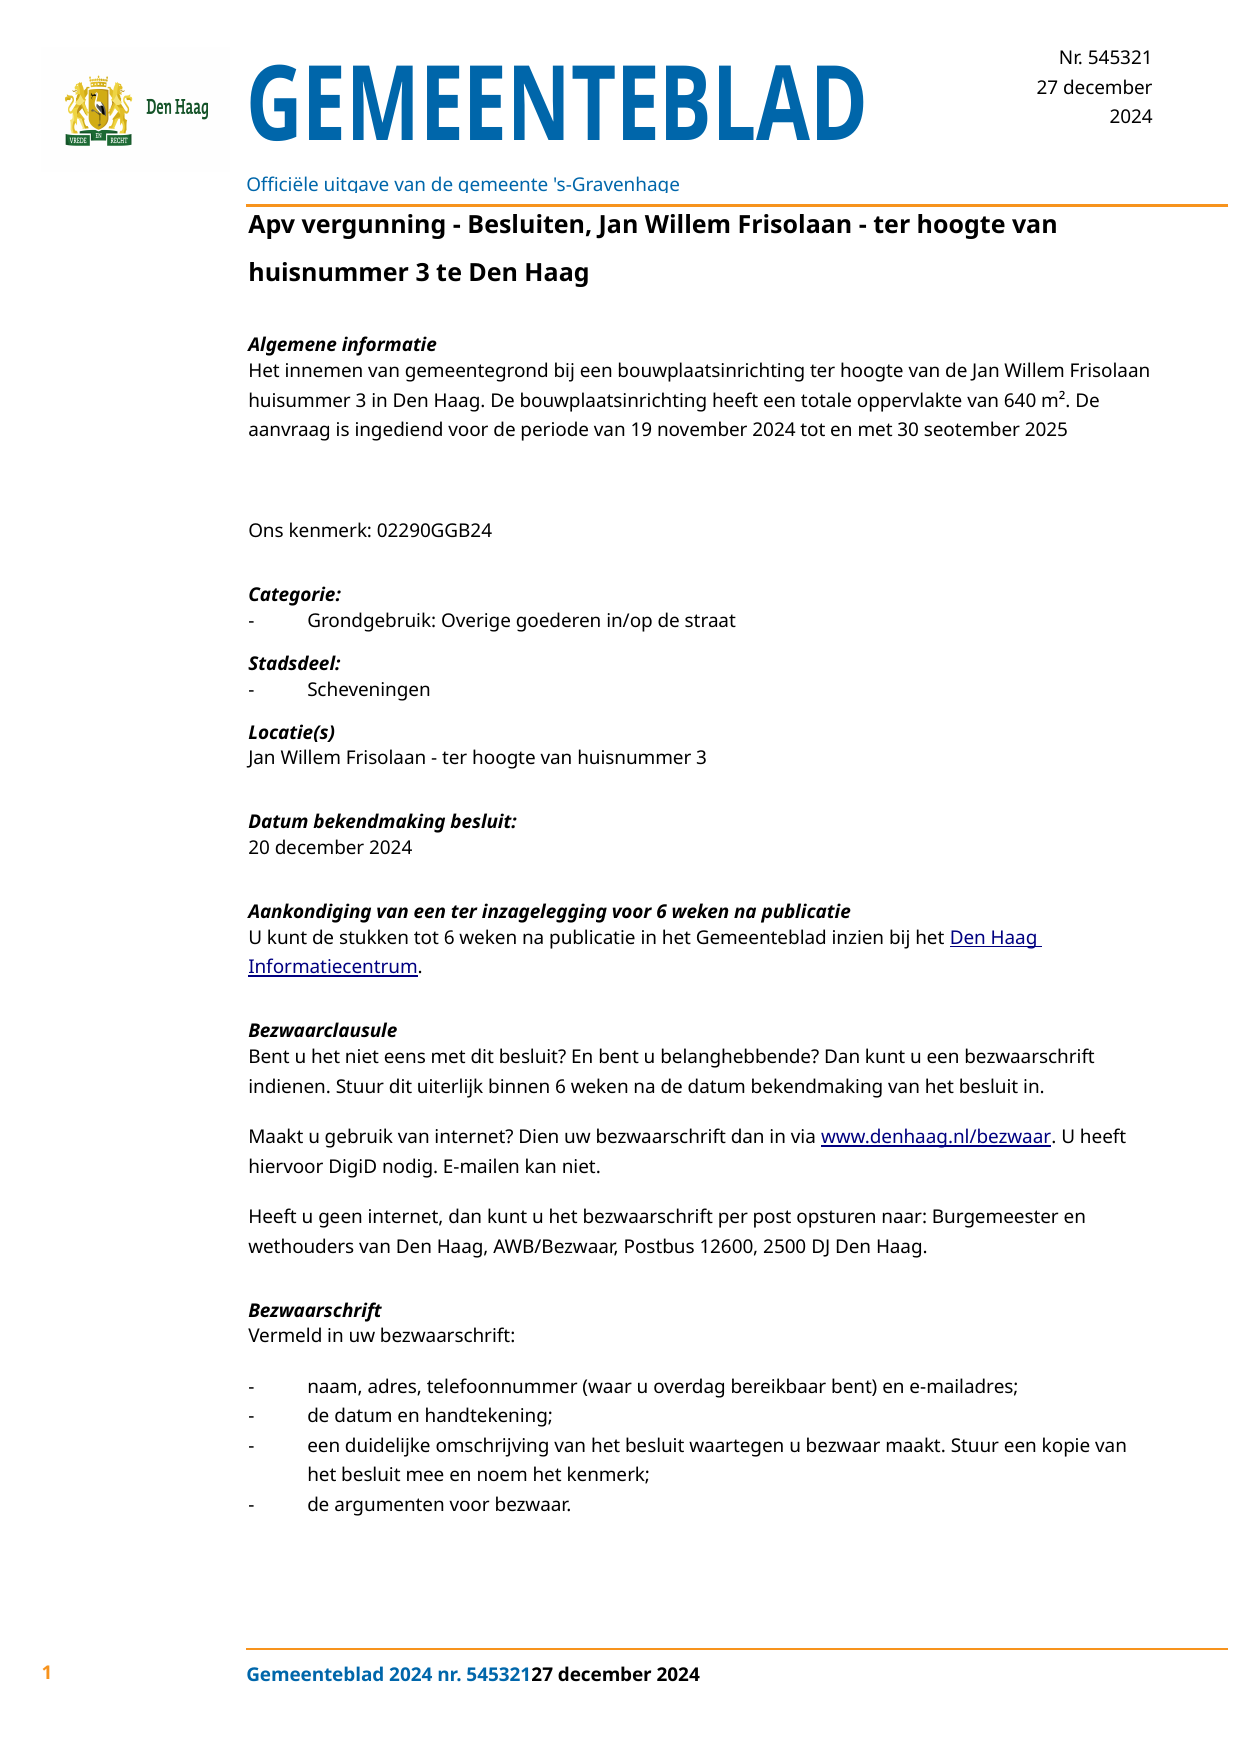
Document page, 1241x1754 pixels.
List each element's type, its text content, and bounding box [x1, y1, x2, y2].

list Scheveningen [248, 676, 1152, 701]
list de datum en handtekening; [248, 1402, 1152, 1428]
text Bezwaarclausule [248, 1017, 1152, 1043]
list de argumenten voor bezwaar. [248, 1491, 1152, 1517]
text Heeft u geen internet, dan kunt u het bezwaarschrift per post opsturen naar: Burgemeester en wethouders van Den Haag, AWB/Bezwaar, Postbus 12600, 2500 DJ Den Haag. [248, 1203, 1152, 1258]
text Algemene informatie [248, 331, 1152, 357]
text U kunt de stukken tot 6 weken na publicatie in het Gemeenteblad inzien bij het Den Haag Informatiecentrum. [248, 924, 1152, 979]
text Maakt u gebruik van internet? Dien uw bezwaarschrift dan in via www.denhaag.nl/bezwaar. U heeft hiervoor DigiD nodig. E-mailen kan niet. [248, 1123, 1152, 1178]
text Locatie(s) [248, 719, 1152, 744]
picture [41, 47, 231, 172]
text Bezwaarschrift [248, 1297, 1152, 1322]
list naam, adres, telefoonnummer (waar u overdag bereikbaar bent) en e-mailadres; [248, 1373, 1152, 1399]
text Datum bekendmaking besluit: [248, 808, 1152, 834]
text Bent u het niet eens met dit besluit? En bent u belanghebbende? Dan kunt u een bezwaarschrift indienen. Stuur dit uiterlijk binnen 6 weken na de datum bekendmaking van het besluit in. [248, 1043, 1152, 1098]
text 20 december 2024 [248, 834, 1152, 860]
text Categorie: [248, 581, 1152, 607]
text Apv vergunning - Besluiten, Jan Willem Frisolaan - ter hoogte van huisnummer 3 te Den Haag [248, 207, 1152, 288]
list Grondgebruik: Overige goederen in/op de straat [248, 607, 1152, 633]
text Het innemen van gemeentegrond bij een bouwplaatsinrichting ter hoogte van de Jan Willem Frisolaan huisummer 3 in Den Haag. De bouwplaatsinrichting heeft een totale oppervlakte van 640 m². De aanvraag is ingediend voor de periode van 19 november 2024 tot en met 30 seotember 2025 [248, 357, 1152, 442]
text Stadsdeel: [248, 650, 1152, 676]
text Aankondiging van een ter inzagelegging voor 6 weken na publicatie [248, 898, 1152, 924]
text Jan Willem Frisolaan - ter hoogte van huisnummer 3 [248, 744, 1152, 770]
list een duidelijke omschrijving van het besluit waartegen u bezwaar maakt. Stuur een kopie van het besluit mee en noem het kenmerk; [248, 1432, 1152, 1487]
text Ons kenmerk: 02290GGB24 [248, 517, 1152, 543]
text Vermeld in uw bezwaarschrift: [248, 1322, 1152, 1348]
